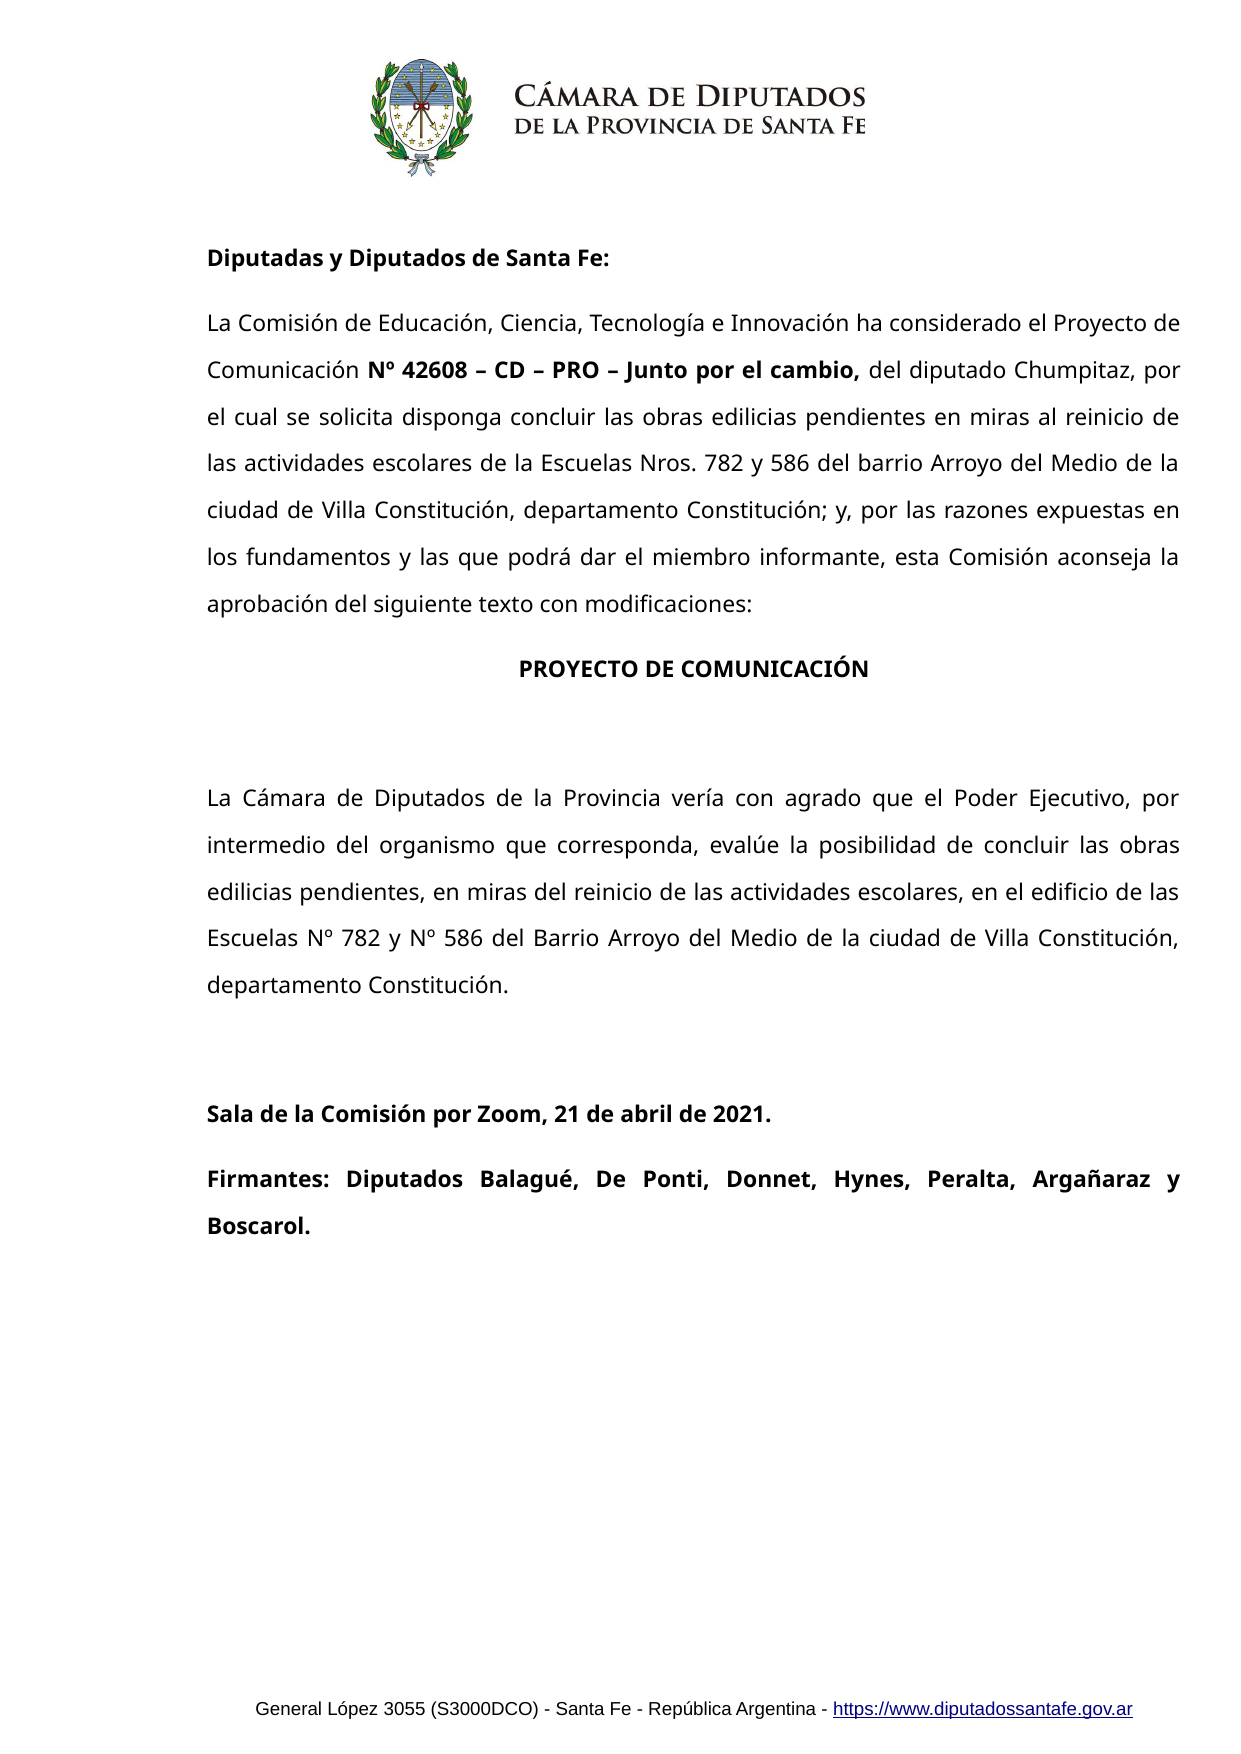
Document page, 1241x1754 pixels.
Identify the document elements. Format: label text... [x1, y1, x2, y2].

text La Cámara de Diputados de la Provincia vería con agrado que el Poder Ejecutivo, por intermedio del organismo que corresponda, evalúe la posibilidad de concluir las obras edilicias pendientes, en miras del reinicio de las actividades escolares, en el edificio de las Escuelas Nº 782 y Nº 586 del Barrio Arroyo del Medio de la ciudad de Villa Constitución, departamento Constitución. [207, 782, 1181, 1001]
text Firmantes: Diputados Balagué, De Ponti, Donnet, Hynes, Peralta, Argañaraz y Boscarol. [207, 1163, 1181, 1241]
text PROYECTO DE COMUNICACIÓN [207, 653, 1181, 684]
picture [370, 59, 866, 181]
text Sala de la Comisión por Zoom, 21 de abril de 2021. [207, 1098, 1181, 1130]
text Diputadas y Diputados de Santa Fe: [207, 242, 1181, 273]
text La Comisión de Educación, Ciencia, Tecnología e Innovación ha considerado el Proyecto de Comunicación Nº 42608 – CD – PRO – Junto por el cambio, del diputado Chumpitaz, por el cual se solicita disponga concluir las obras edilicias pendientes en miras al reinicio de las actividades escolares de la Escuelas Nros. 782 y 586 del barrio Arroyo del Medio de la ciudad de Villa Constitución, departamento Constitución; y, por las razones expuestas en los fundamentos y las que podrá dar el miembro informante, esta Comisión aconseja la aprobación del siguiente texto con modificaciones: [207, 307, 1181, 619]
